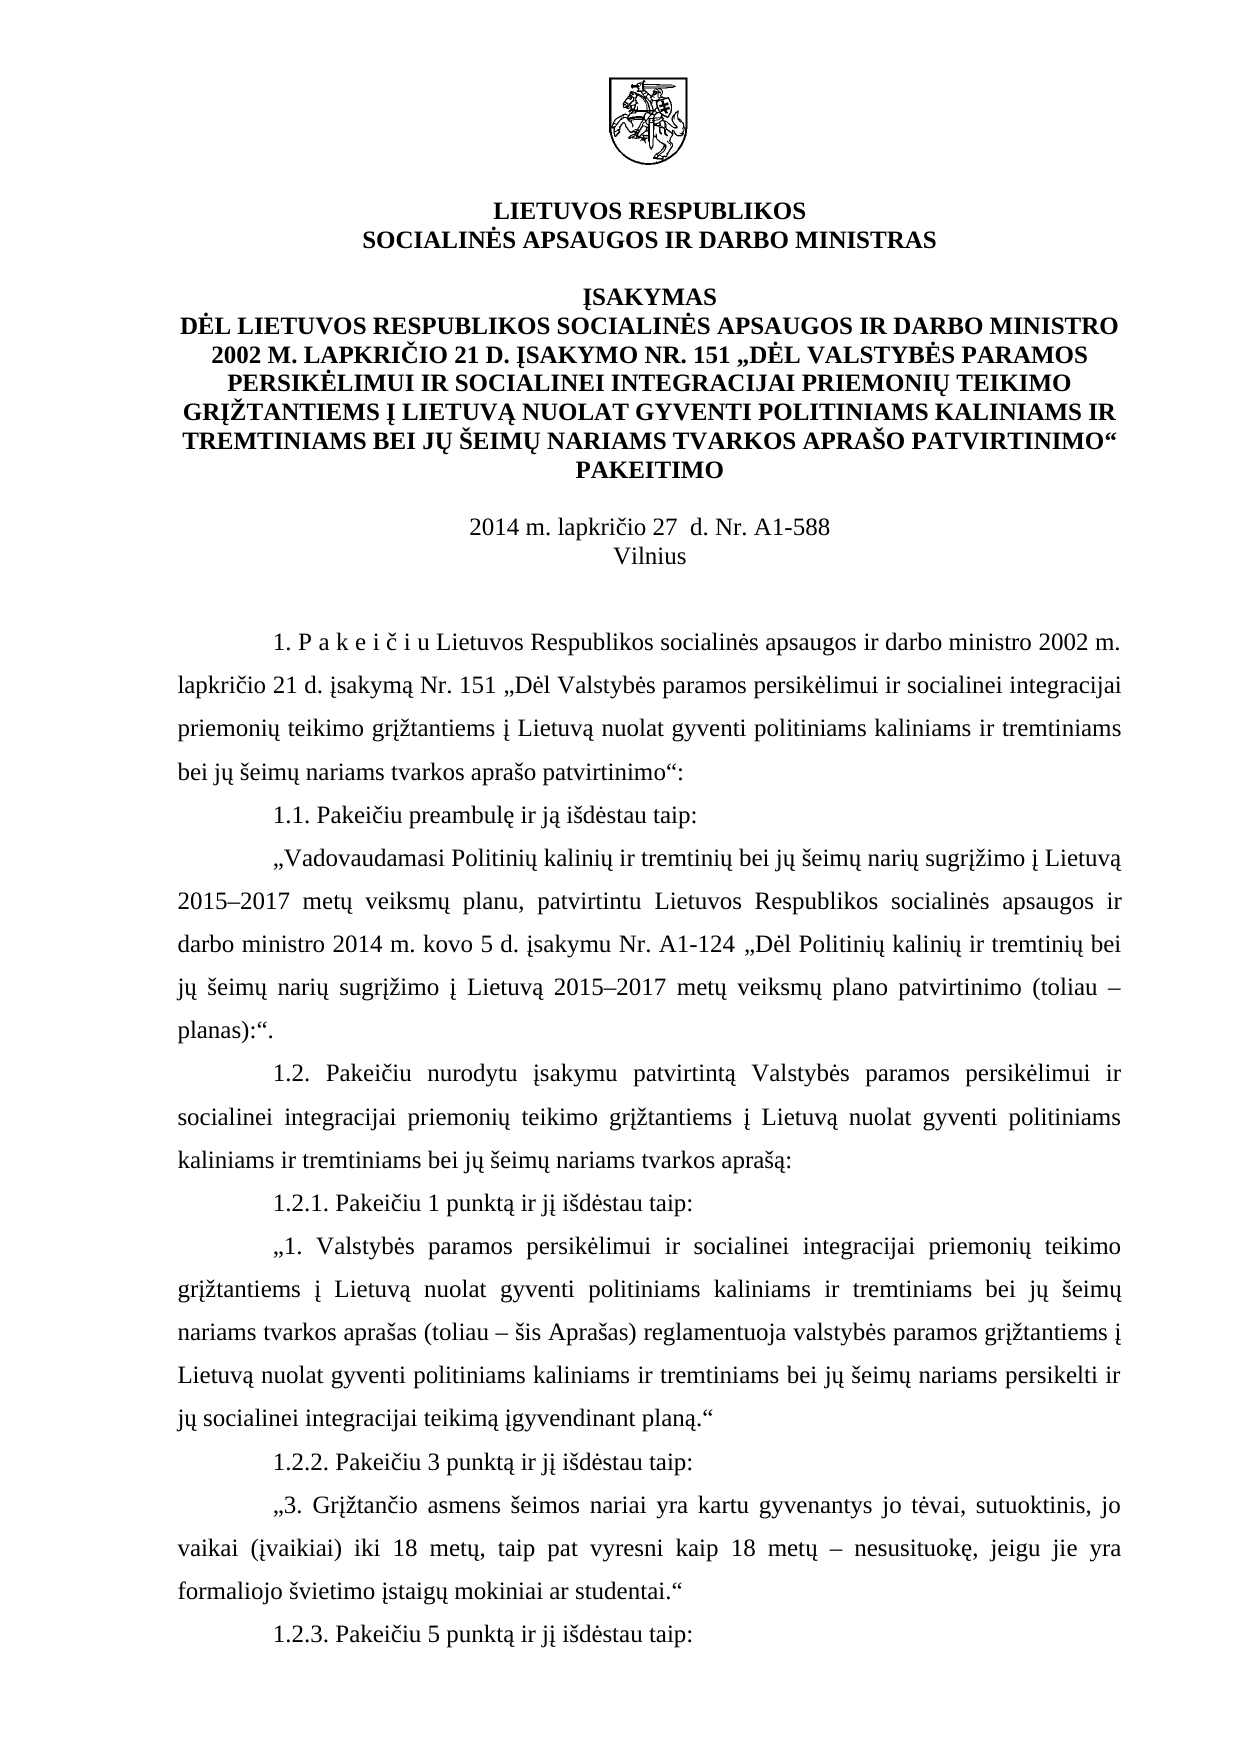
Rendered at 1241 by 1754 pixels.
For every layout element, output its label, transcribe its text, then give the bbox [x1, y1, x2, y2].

text DĖL LIETUVOS RESPUBLIKOS SOCIALINĖS APSAUGOS IR DARBO MINISTRO [177, 311, 1122, 340]
text 1.2.1. Pakeičiu 1 punktą ir jį išdėstau taip: [177, 1188, 1122, 1217]
text „3. Grįžtančio asmens šeimos nariai yra kartu gyvenantys jo tėvai, sutuoktinis, jo vaikai (įvaikiai) iki 18 metų, taip pat vyresni kaip 18 metų – nesusituokę, jeigu jie yra formaliojo švietimo įstaigų mokiniai ar studentai.“ [177, 1490, 1122, 1605]
text 1.2. Pakeičiu nurodytu įsakymu patvirtintą Valstybės paramos persikėlimui ir socialinei integracijai priemonių teikimo grįžtantiems į Lietuvą nuolat gyventi politiniams kaliniams ir tremtiniams bei jų šeimų nariams tvarkos aprašą: [177, 1058, 1122, 1173]
text „1. Valstybės paramos persikėlimui ir socialinei integracijai priemonių teikimo grįžtantiems į Lietuvą nuolat gyventi politiniams kaliniams ir tremtiniams bei jų šeimų nariams tvarkos aprašas (toliau – šis Aprašas) reglamentuoja valstybės paramos grįžtantiems į Lietuvą nuolat gyventi politiniams kaliniams ir tremtiniams bei jų šeimų nariams persikelti ir jų socialinei integracijai teikimą įgyvendinant planą.“ [177, 1231, 1122, 1432]
text 2002 M. LAPKRIČIO 21 D. ĮSAKYMO NR. 151 „DĖL VALSTYBĖS PARAMOS PERSIKĖLIMUI IR SOCIALINEI INTEGRACIJAI PRIEMONIŲ TEIKIMO GRĮŽTANTIEMS Į LIETUVĄ NUOLAT GYVENTI POLITINIAMS KALINIAMS IR TREMTINIAMS BEI JŲ ŠEIMŲ NARIAMS TVARKOS APRAŠO PATVIRTINIMO“ PAKEITIMO [177, 340, 1122, 483]
text 1.2.2. Pakeičiu 3 punktą ir jį išdėstau taip: [177, 1447, 1122, 1475]
text 1.2.3. Pakeičiu 5 punktą ir jį išdėstau taip: [177, 1619, 1122, 1648]
text ĮSAKYMAS [177, 282, 1122, 311]
text Vilnius [177, 541, 1122, 570]
text „Vadovaudamasi Politinių kalinių ir tremtinių bei jų šeimų narių sugrįžimo į Lietuvą 2015–2017 metų veiksmų planu, patvirtintu Lietuvos Respublikos socialinės apsaugos ir darbo ministro 2014 m. kovo 5 d. įsakymu Nr. A1-124 „Dėl Politinių kalinių ir tremtinių bei jų šeimų narių sugrįžimo į Lietuvą 2015–2017 metų veiksmų plano patvirtinimo (toliau –planas):“. [177, 843, 1122, 1044]
text SOCIALINĖS APSAUGOS IR DARBO MINISTRAS [177, 225, 1122, 253]
text 1.1. Pakeičiu preambulę ir ją išdėstau taip: [177, 800, 1122, 828]
text LIETUVOS RESPUBLIKOS [177, 196, 1122, 225]
text 1. P a k e i č i u Lietuvos Respublikos socialinės apsaugos ir darbo ministro 2002 m. lapkričio 21 d. įsakymą Nr. 151 „Dėl Valstybės paramos persikėlimui ir socialinei integracijai priemonių teikimo grįžtantiems į Lietuvą nuolat gyventi politiniams kaliniams ir tremtiniams bei jų šeimų nariams tvarkos aprašo patvirtinimo“: [177, 627, 1122, 785]
text 2014 m. lapkričio 27 d. Nr. A1-588 [177, 512, 1122, 541]
